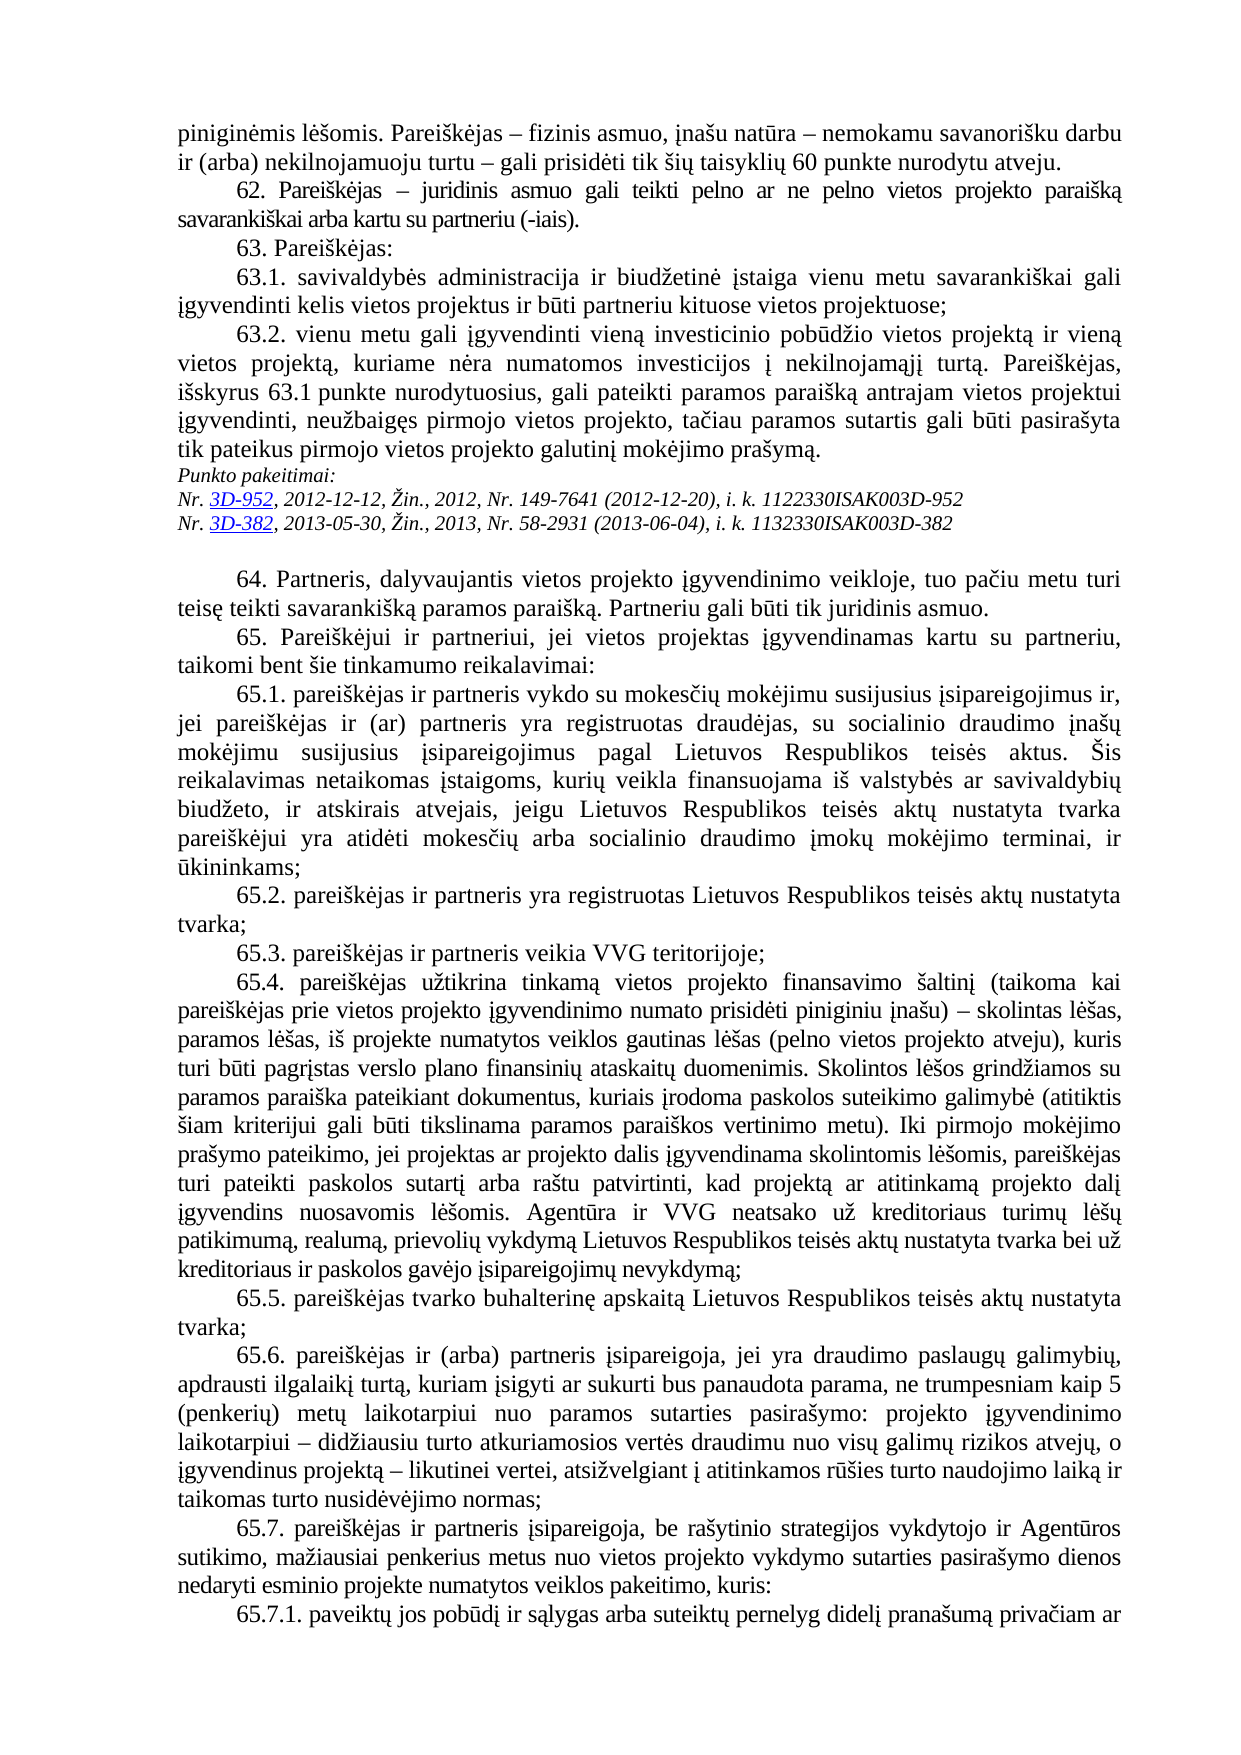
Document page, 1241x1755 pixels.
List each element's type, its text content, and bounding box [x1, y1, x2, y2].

text 63.1. savivaldybės administracija ir biudžetinė įstaiga vienu metu savarankiškai gali įgyvendinti kelis vietos projektus ir būti partneriu kituose vietos projektuose; [177, 262, 1122, 319]
text 62. Pareiškėjas – juridinis asmuo gali teikti pelno ar ne pelno vietos projekto paraišką savarankiškai arba kartu su partneriu (-iais). [177, 176, 1122, 233]
text 65.1. pareiškėjas ir partneris vykdo su mokesčių mokėjimu susijusius įsipareigojimus ir, jei pareiškėjas ir (ar) partneris yra registruotas draudėjas, su socialinio draudimo įnašų mokėjimu susijusius įsipareigojimus pagal Lietuvos Respublikos teisės aktus. Šis reikalavimas netaikomas įstaigoms, kurių veikla finansuojama iš valstybės ar savivaldybių biudžeto, ir atskirais atvejais, jeigu Lietuvos Respublikos teisės aktų nustatyta tvarka pareiškėjui yra atidėti mokesčių arba socialinio draudimo įmokų mokėjimo terminai, ir ūkininkams; [177, 679, 1122, 880]
text Nr. 3D-382, 2013-05-30, Žin., 2013, Nr. 58-2931 (2013-06-04), i. k. 1132330ISAK003D-382 [177, 511, 1122, 535]
text 65.7. pareiškėjas ir partneris įsipareigoja, be rašytinio strategijos vykdytojo ir Agentūros sutikimo, mažiausiai penkerius metus nuo vietos projekto vykdymo sutarties pasirašymo dienos nedaryti esminio projekte numatytos veiklos pakeitimo, kuris: [177, 1513, 1122, 1599]
text Nr. 3D-952, 2012-12-12, Žin., 2012, Nr. 149-7641 (2012-12-20), i. k. 1122330ISAK003D-952 [177, 487, 1122, 511]
text 64. Partneris, dalyvaujantis vietos projekto įgyvendinimo veikloje, tuo pačiu metu turi teisę teikti savarankišką paramos paraišką. Partneriu gali būti tik juridinis asmuo. [177, 564, 1122, 622]
text 63. Pareiškėjas: [177, 233, 1122, 262]
text 63.2. vienu metu gali įgyvendinti vieną investicinio pobūdžio vietos projektą ir vieną vietos projektą, kuriame nėra numatomos investicijos į nekilnojamąjį turtą. Pareiškėjas, išskyrus 63.1 punkte nurodytuosius, gali pateikti paramos paraišką antrajam vietos projektui įgyvendinti, neužbaigęs pirmojo vietos projekto, tačiau paramos sutartis gali būti pasirašyta tik pateikus pirmojo vietos projekto galutinį mokėjimo prašymą. [177, 319, 1122, 463]
text 65.5. pareiškėjas tvarko buhalterinę apskaitą Lietuvos Respublikos teisės aktų nustatyta tvarka; [177, 1283, 1122, 1340]
text 65.6. pareiškėjas ir (arba) partneris įsipareigoja, jei yra draudimo paslaugų galimybių, apdrausti ilgalaikį turtą, kuriam įsigyti ar sukurti bus panaudota parama, ne trumpesniam kaip 5 (penkerių) metų laikotarpiui nuo paramos sutarties pasirašymo: projekto įgyvendinimo laikotarpiui – didžiausiu turto atkuriamosios vertės draudimu nuo visų galimų rizikos atvejų, o įgyvendinus projektą – likutinei vertei, atsižvelgiant į atitinkamos rūšies turto naudojimo laiką ir taikomas turto nusidėvėjimo normas; [177, 1340, 1122, 1513]
text piniginėmis lėšomis. Pareiškėjas – fizinis asmuo, įnašu natūra – nemokamu savanorišku darbu ir (arba) nekilnojamuoju turtu – gali prisidėti tik šių taisyklių 60 punkte nurodytu atveju. [177, 118, 1122, 176]
text 65.2. pareiškėjas ir partneris yra registruotas Lietuvos Respublikos teisės aktų nustatyta tvarka; [177, 880, 1122, 938]
text 65.4. pareiškėjas užtikrina tinkamą vietos projekto finansavimo šaltinį (taikoma kai pareiškėjas prie vietos projekto įgyvendinimo numato prisidėti piniginiu įnašu) – skolintas lėšas, paramos lėšas, iš projekte numatytos veiklos gautinas lėšas (pelno vietos projekto atveju), kuris turi būti pagrįstas verslo plano finansinių ataskaitų duomenimis. Skolintos lėšos grindžiamos su paramos paraiška pateikiant dokumentus, kuriais įrodoma paskolos suteikimo galimybė (atitiktis šiam kriterijui gali būti tikslinama paramos paraiškos vertinimo metu). Iki pirmojo mokėjimo prašymo pateikimo, jei projektas ar projekto dalis įgyvendinama skolintomis lėšomis, pareiškėjas turi pateikti paskolos sutartį arba raštu patvirtinti, kad projektą ar atitinkamą projekto dalį įgyvendins nuosavomis lėšomis. Agentūra ir VVG neatsako už kreditoriaus turimų lėšų patikimumą, realumą, prievolių vykdymą Lietuvos Respublikos teisės aktų nustatyta tvarka bei už kreditoriaus ir paskolos gavėjo įsipareigojimų nevykdymą; [177, 967, 1122, 1283]
text 65.7.1. paveiktų jos pobūdį ir sąlygas arba suteiktų pernelyg didelį pranašumą privačiam ar [177, 1599, 1122, 1628]
text 65.3. pareiškėjas ir partneris veikia VVG teritorijoje; [177, 938, 1122, 967]
text Punkto pakeitimai: [177, 463, 1122, 487]
text 65. Pareiškėjui ir partneriui, jei vietos projektas įgyvendinamas kartu su partneriu, taikomi bent šie tinkamumo reikalavimai: [177, 622, 1122, 679]
